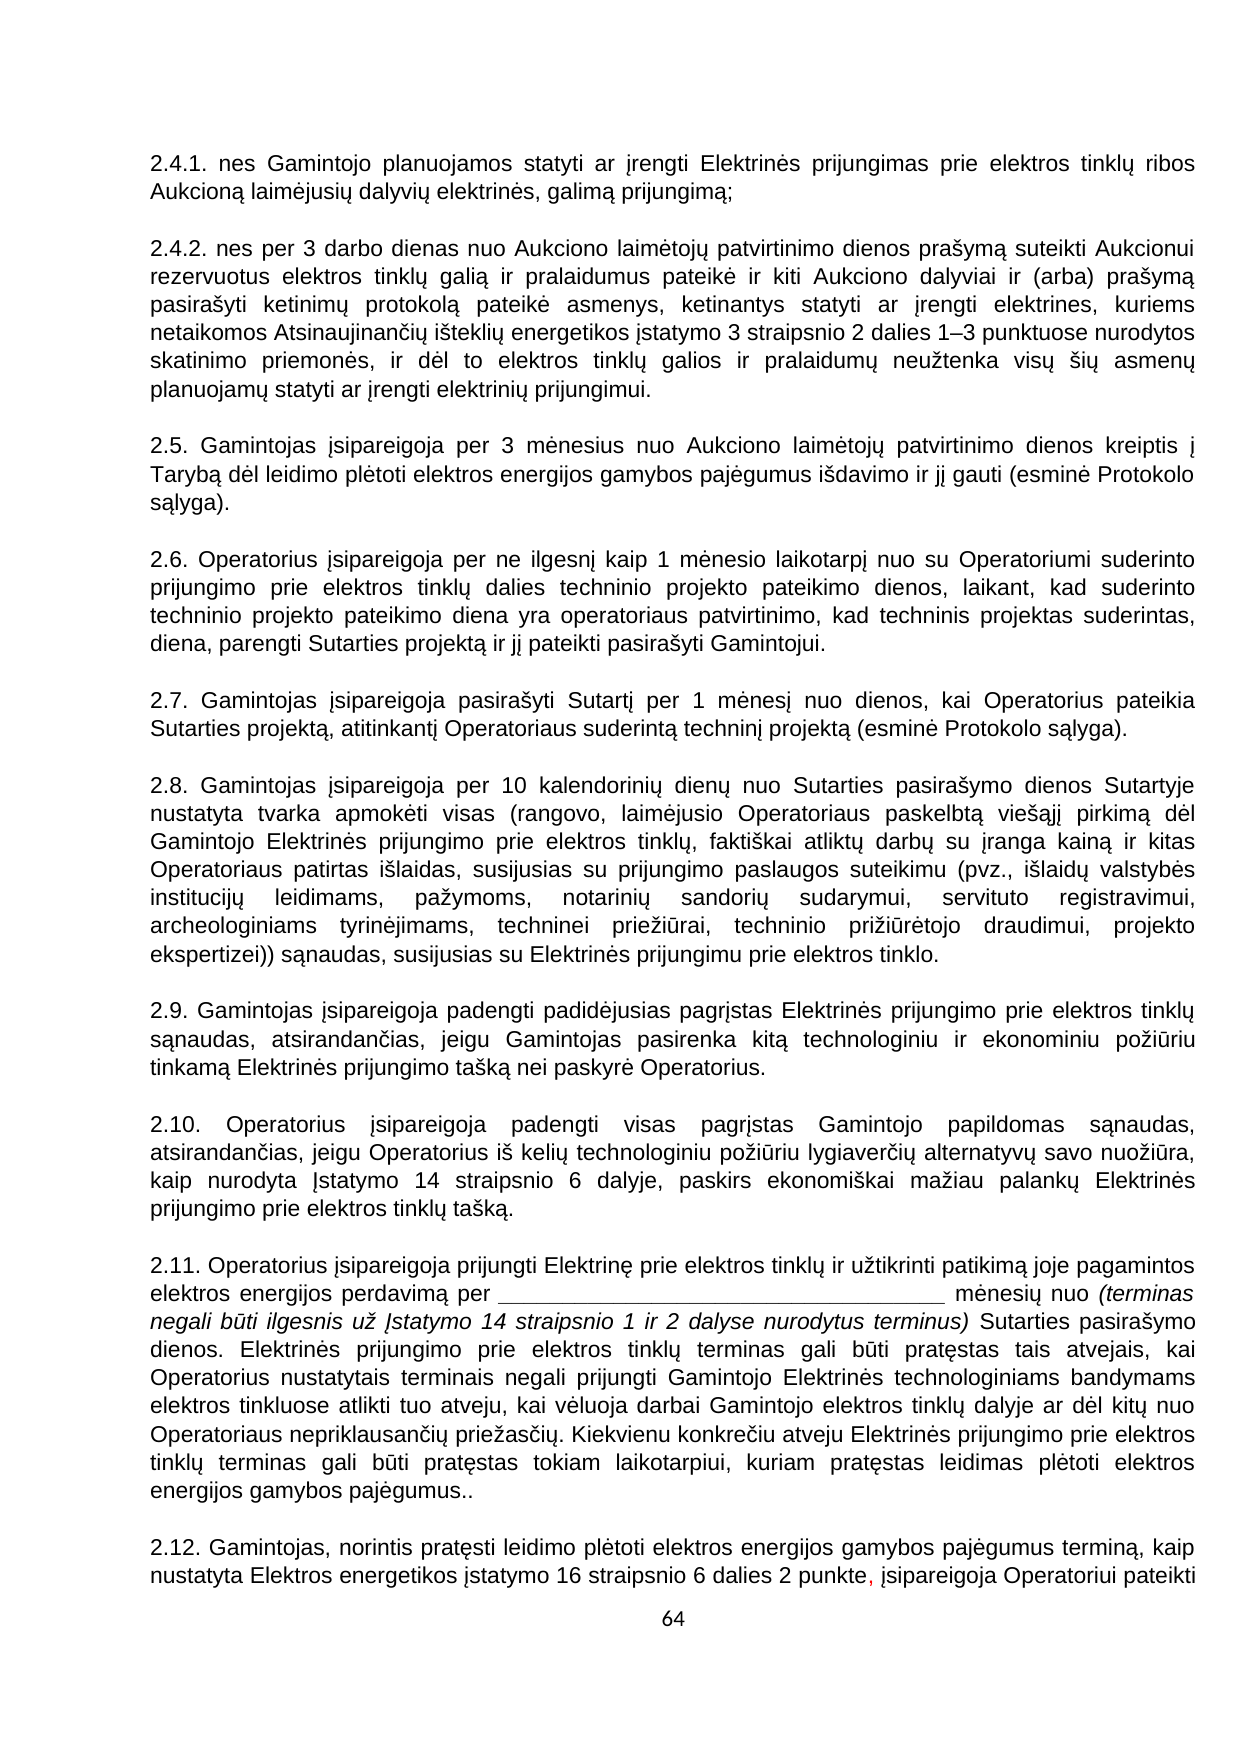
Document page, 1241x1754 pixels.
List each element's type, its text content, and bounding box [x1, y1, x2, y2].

text 2.11. Operatorius įsipareigoja prijungti Elektrinę prie elektros tinklų ir užtikrinti patikimą joje pagamintos elektros energijos perdavimą per ___________________________________ mėnesių nuo (terminas negali būti ilgesnis už Įstatymo 14 straipsnio 1 ir 2 dalyse nurodytus terminus) Sutarties pasirašymo dienos. Elektrinės prijungimo prie elektros tinklų terminas gali būti pratęstas tais atvejais, kai Operatorius nustatytais terminais negali prijungti Gamintojo Elektrinės technologiniams bandymams elektros tinkluose atlikti tuo atveju, kai vėluoja darbai Gamintojo elektros tinklų dalyje ar dėl kitų nuo Operatoriaus nepriklausančių priežasčių. Kiekvienu konkrečiu atveju Elektrinės prijungimo prie elektros tinklų terminas gali būti pratęstas tokiam laikotarpiui, kuriam pratęstas leidimas plėtoti elektros energijos gamybos pajėgumus.. [150, 1252, 1196, 1503]
text 2.7. Gamintojas įsipareigoja pasirašyti Sutartį per 1 mėnesį nuo dienos, kai Operatorius pateikia Sutarties projektą, atitinkantį Operatoriaus suderintą techninį projektą (esminė Protokolo sąlyga). [150, 687, 1196, 741]
text 2.12. Gamintojas, norintis pratęsti leidimo plėtoti elektros energijos gamybos pajėgumus terminą, kaip nustatyta Elektros energetikos įstatymo 16 straipsnio 6 dalies 2 punkte, įsipareigoja Operatoriui pateikti [150, 1534, 1196, 1588]
text 2.8. Gamintojas įsipareigoja per 10 kalendorinių dienų nuo Sutarties pasirašymo dienos Sutartyje nustatyta tvarka apmokėti visas (rangovo, laimėjusio Operatoriaus paskelbtą viešąjį pirkimą dėl Gamintojo Elektrinės prijungimo prie elektros tinklų, faktiškai atliktų darbų su įranga kainą ir kitas Operatoriaus patirtas išlaidas, susijusias su prijungimo paslaugos suteikimu (pvz., išlaidų valstybės institucijų leidimams, pažymoms, notarinių sandorių sudarymui, servituto registravimui, archeologiniams tyrinėjimams, techninei priežiūrai, techninio prižiūrėtojo draudimui, projekto ekspertizei)) sąnaudas, susijusias su Elektrinės prijungimu prie elektros tinklo. [150, 772, 1196, 967]
text 2.5. Gamintojas įsipareigoja per 3 mėnesius nuo Aukciono laimėtojų patvirtinimo dienos kreiptis į Tarybą dėl leidimo plėtoti elektros energijos gamybos pajėgumus išdavimo ir jį gauti (esminė Protokolo sąlyga). [150, 432, 1196, 515]
text 2.10. Operatorius įsipareigoja padengti visas pagrįstas Gamintojo papildomas sąnaudas, atsirandančias, jeigu Operatorius iš kelių technologiniu požiūriu lygiaverčių alternatyvų savo nuožiūra, kaip nurodyta Įstatymo 14 straipsnio 6 dalyje, paskirs ekonomiškai mažiau palankų Elektrinės prijungimo prie elektros tinklų tašką. [150, 1111, 1196, 1221]
text 2.4.1. nes Gamintojo planuojamos statyti ar įrengti Elektrinės prijungimas prie elektros tinklų ribos Aukcioną laimėjusių dalyvių elektrinės, galimą prijungimą; [150, 150, 1196, 204]
text 2.4.2. nes per 3 darbo dienas nuo Aukciono laimėtojų patvirtinimo dienos prašymą suteikti Aukcionui rezervuotus elektros tinklų galią ir pralaidumus pateikė ir kiti Aukciono dalyviai ir (arba) prašymą pasirašyti ketinimų protokolą pateikė asmenys, ketinantys statyti ar įrengti elektrines, kuriems netaikomos Atsinaujinančių išteklių energetikos įstatymo 3 straipsnio 2 dalies 1–3 punktuose nurodytos skatinimo priemonės, ir dėl to elektros tinklų galios ir pralaidumų neužtenka visų šių asmenų planuojamų statyti ar įrengti elektrinių prijungimui. [150, 235, 1196, 402]
text 2.9. Gamintojas įsipareigoja padengti padidėjusias pagrįstas Elektrinės prijungimo prie elektros tinklų sąnaudas, atsirandančias, jeigu Gamintojas pasirenka kitą technologiniu ir ekonominiu požiūriu tinkamą Elektrinės prijungimo tašką nei paskyrė Operatorius. [150, 997, 1196, 1080]
text 2.6. Operatorius įsipareigoja per ne ilgesnį kaip 1 mėnesio laikotarpį nuo su Operatoriumi suderinto prijungimo prie elektros tinklų dalies techninio projekto pateikimo dienos, laikant, kad suderinto techninio projekto pateikimo diena yra operatoriaus patvirtinimo, kad techninis projektas suderintas, diena, parengti Sutarties projektą ir jį pateikti pasirašyti Gamintojui. [150, 546, 1196, 656]
